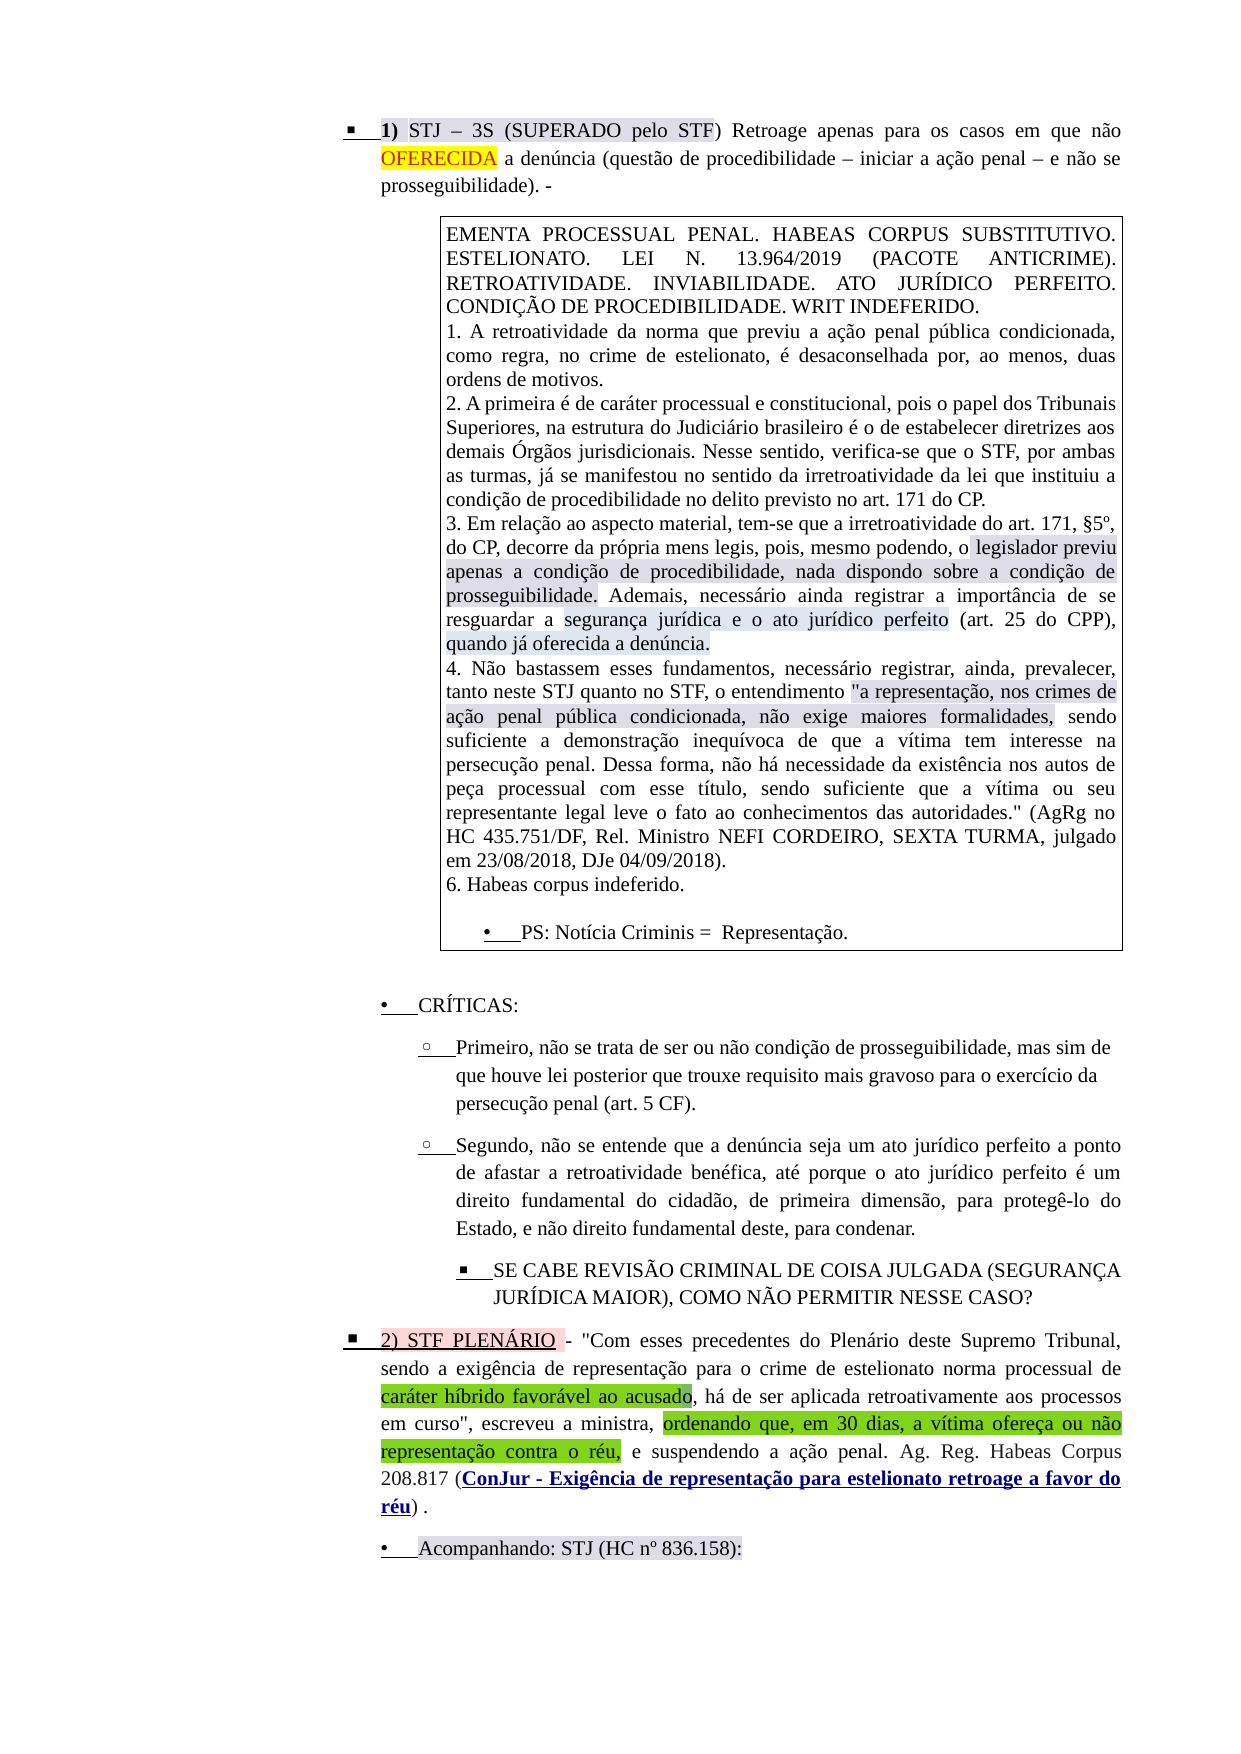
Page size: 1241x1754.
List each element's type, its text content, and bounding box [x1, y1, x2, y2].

list Primeiro, não se trata de ser ou não condição de prosseguibilidade, mas sim de que houve lei posterior que trouxe requisito mais gravoso para o exercício da persecução penal (art. 5 CF). [418, 1035, 1122, 1114]
list Acompanhando: STJ (HC nº 836.158): [381, 1536, 1122, 1560]
list 1) STJ – 3S (SUPERADO pelo STF) Retroage apenas para os casos em que não OFERECIDA a denúncia (questão de procedibilidade – iniciar a ação penal – e não se prosseguibilidade). - [343, 118, 1122, 197]
list SE CABE REVISÃO CRIMINAL DE COISA JULGADA (SEGURANÇA JURÍDICA MAIOR), COMO NÃO PERMITIR NESSE CASO? [456, 1258, 1122, 1309]
table_header EMENTA PROCESSUAL PENAL. HABEAS CORPUS SUBSTITUTIVO. ESTELIONATO. LEI N. 13.964/2019 (PACOTE ANTICRIME). RETROATIVIDADE. INVIABILIDADE. ATO JURÍDICO PERFEITO. CONDIÇÃO DE PROCEDIBILIDADE. WRIT INDEFERIDO. 1. A retroatividade da norma que previu a ação penal pública condicionada, como regra, no crime de estelionato, é desaconselhada por, ao menos, duas ordens de motivos. 2. A primeira é de caráter processual e constitucional, pois o papel dos Tribunais Superiores, na estrutura do Judiciário brasileiro é o de estabelecer diretrizes aos demais Órgãos jurisdicionais. Nesse sentido, verifica-se que o STF, por ambas as turmas, já se manifestou no sentido da irretroatividade da lei que instituiu a condição de procedibilidade no delito previsto no art. 171 do CP. 3. Em relação ao aspecto material, tem-se que a irretroatividade do art. 171, §5º, do CP, decorre da própria mens legis, pois, mesmo podendo, o legislador previu apenas a condição de procedibilidade, nada dispondo sobre a condição de prosseguibilidade. Ademais, necessário ainda registrar a importância de se resguardar a segurança jurídica e o ato jurídico perfeito (art. 25 do CPP), quando já oferecida a denúncia. 4. Não bastassem esses fundamentos, necessário registrar, ainda, prevalecer, tanto neste STJ quanto no STF, o entendimento "a representação, nos crimes de ação penal pública condicionada, não exige maiores formalidades, sendo suficiente a demonstração inequívoca de que a vítima tem interesse na persecução penal. Dessa forma, não há necessidade da existência nos autos de peça processual com esse título, sendo suficiente que a vítima ou seu representante legal leve o fato ao conhecimentos das autoridades." (AgRg no HC 435.751/DF, Rel. Ministro NEFI CORDEIRO, SEXTA TURMA, julgado em 23/08/2018, DJe 04/09/2018). 6. Habeas corpus indeferido. PS: Notícia Criminis = Representação. [441, 217, 1122, 950]
list CRÍTICAS: [381, 993, 1122, 1017]
list Segundo, não se entende que a denúncia seja um ato jurídico perfeito a ponto de afastar a retroatividade benéfica, até porque o ato jurídico perfeito é um direito fundamental do cidadão, de primeira dimensão, para protegê-lo do Estado, e não direito fundamental deste, para condenar. [418, 1133, 1122, 1239]
list 2) STF PLENÁRIO - "Com esses precedentes do Plenário deste Supremo Tribunal, sendo a exigência de representação para o crime de estelionato norma processual de caráter híbrido favorável ao acusado, há de ser aplicada retroativamente aos processos em curso", escreveu a ministra, ordenando que, em 30 dias, a vítima ofereça ou não representação contra o réu, e suspendendo a ação penal. Ag. Reg. Habeas Corpus 208.817 (ConJur - Exigência de representação para estelionato retroage a favor do réu) . [343, 1327, 1122, 1518]
